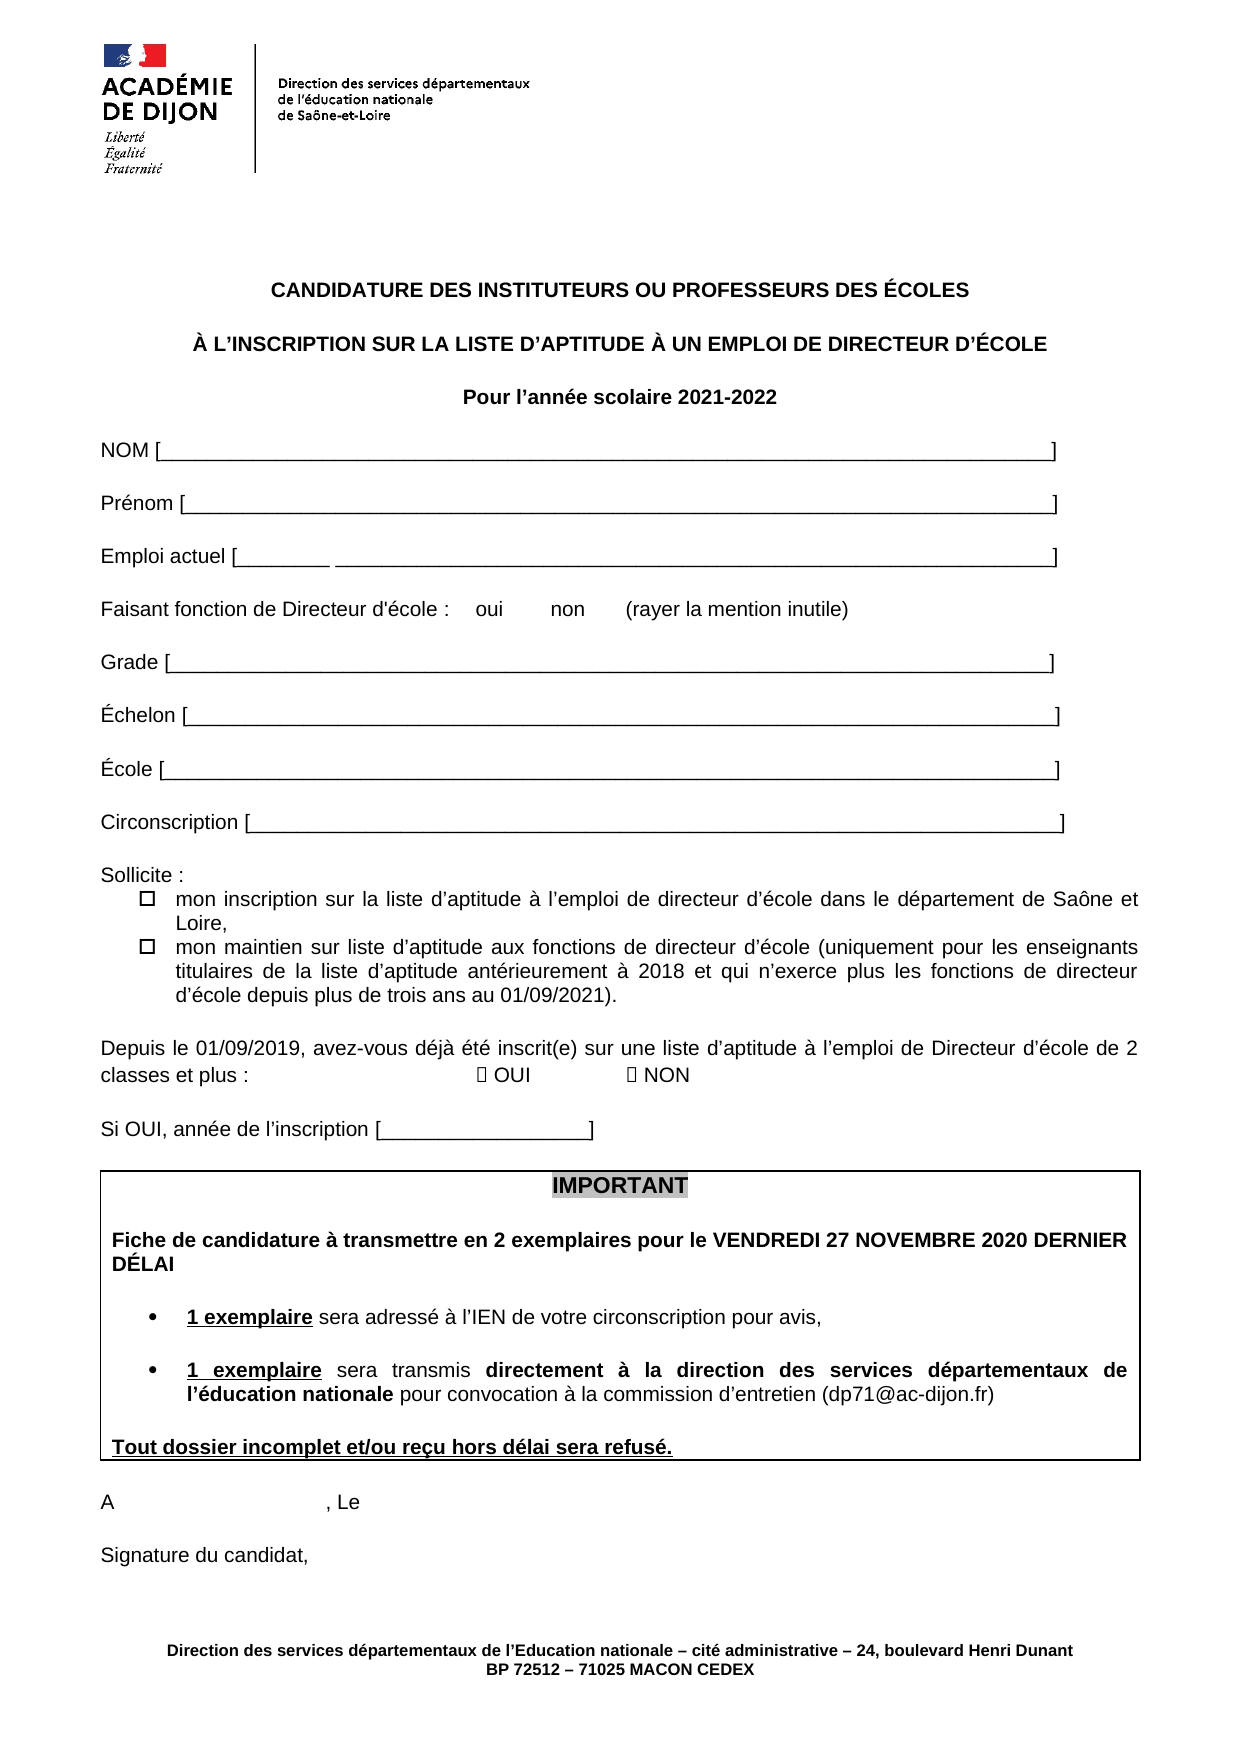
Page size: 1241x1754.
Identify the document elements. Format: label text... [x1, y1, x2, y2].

text Si OUI, année de l’inscription [__________________] [100, 1117, 1140, 1141]
text A , Le [100, 1490, 1140, 1514]
text Prénom [___________________________________________________________________________] [100, 491, 1140, 515]
text CANDIDATURE DES INSTITUTEURS OU PROFESSEURS DES ÉCOLES [100, 278, 1140, 302]
list mon inscription sur la liste d’aptitude à l’emploi de directeur d’école dans le département de Saône et Loire, [138, 887, 1140, 934]
list mon maintien sur liste d’aptitude aux fonctions de directeur d’école (uniquement pour les enseignants titulaires de la liste d’aptitude antérieurement à 2018 et qui n’exerce plus les fonctions de directeur d’école depuis plus de trois ans au 01/09/2021). [138, 934, 1140, 1007]
text Faisant fonction de Directeur d'école : oui non (rayer la mention inutile) [100, 597, 1154, 621]
text Pour l’année scolaire 2021-2022 [100, 384, 1140, 408]
text Sollicite : [100, 863, 1140, 887]
picture [81, 21, 552, 196]
subtitle Circonscription [______________________________________________________________________] [100, 809, 1140, 833]
text À L’INSCRIPTION SUR LA LISTE D’APTITUDE À UN EMPLOI DE DIRECTEUR D’ÉCOLE [100, 331, 1140, 355]
subtitle École [_____________________________________________________________________________] [100, 756, 1140, 780]
text Emploi actuel [________ ______________________________________________________________] [100, 544, 1154, 568]
text NOM [_____________________________________________________________________________] [100, 438, 1140, 462]
text Depuis le 01/09/2019, avez-vous déjà été inscrit(e) sur une liste d’aptitude à l’emploi de Directeur d’école de 2 classes et plus :  OUI  NON [100, 1036, 1140, 1088]
text Grade [____________________________________________________________________________] [100, 650, 1140, 674]
text Échelon [___________________________________________________________________________] [100, 703, 1140, 727]
table_header IMPORTANT Fiche de candidature à transmettre en 2 exemplaires pour le VENDREDI 27 NOVEMBRE 2020 DERNIER DÉLAI 1 exemplaire sera adressé à l’IEN de votre circonscription pour avis, 1 exemplaire sera transmis directement à la direction des services départementaux de l’éducation nationale pour convocation à la commission d’entretien (dp71@ac-dijon.fr) Tout dossier incomplet et/ou reçu hors délai sera refusé. [101, 1172, 1139, 1459]
text Signature du candidat, [100, 1543, 1140, 1567]
